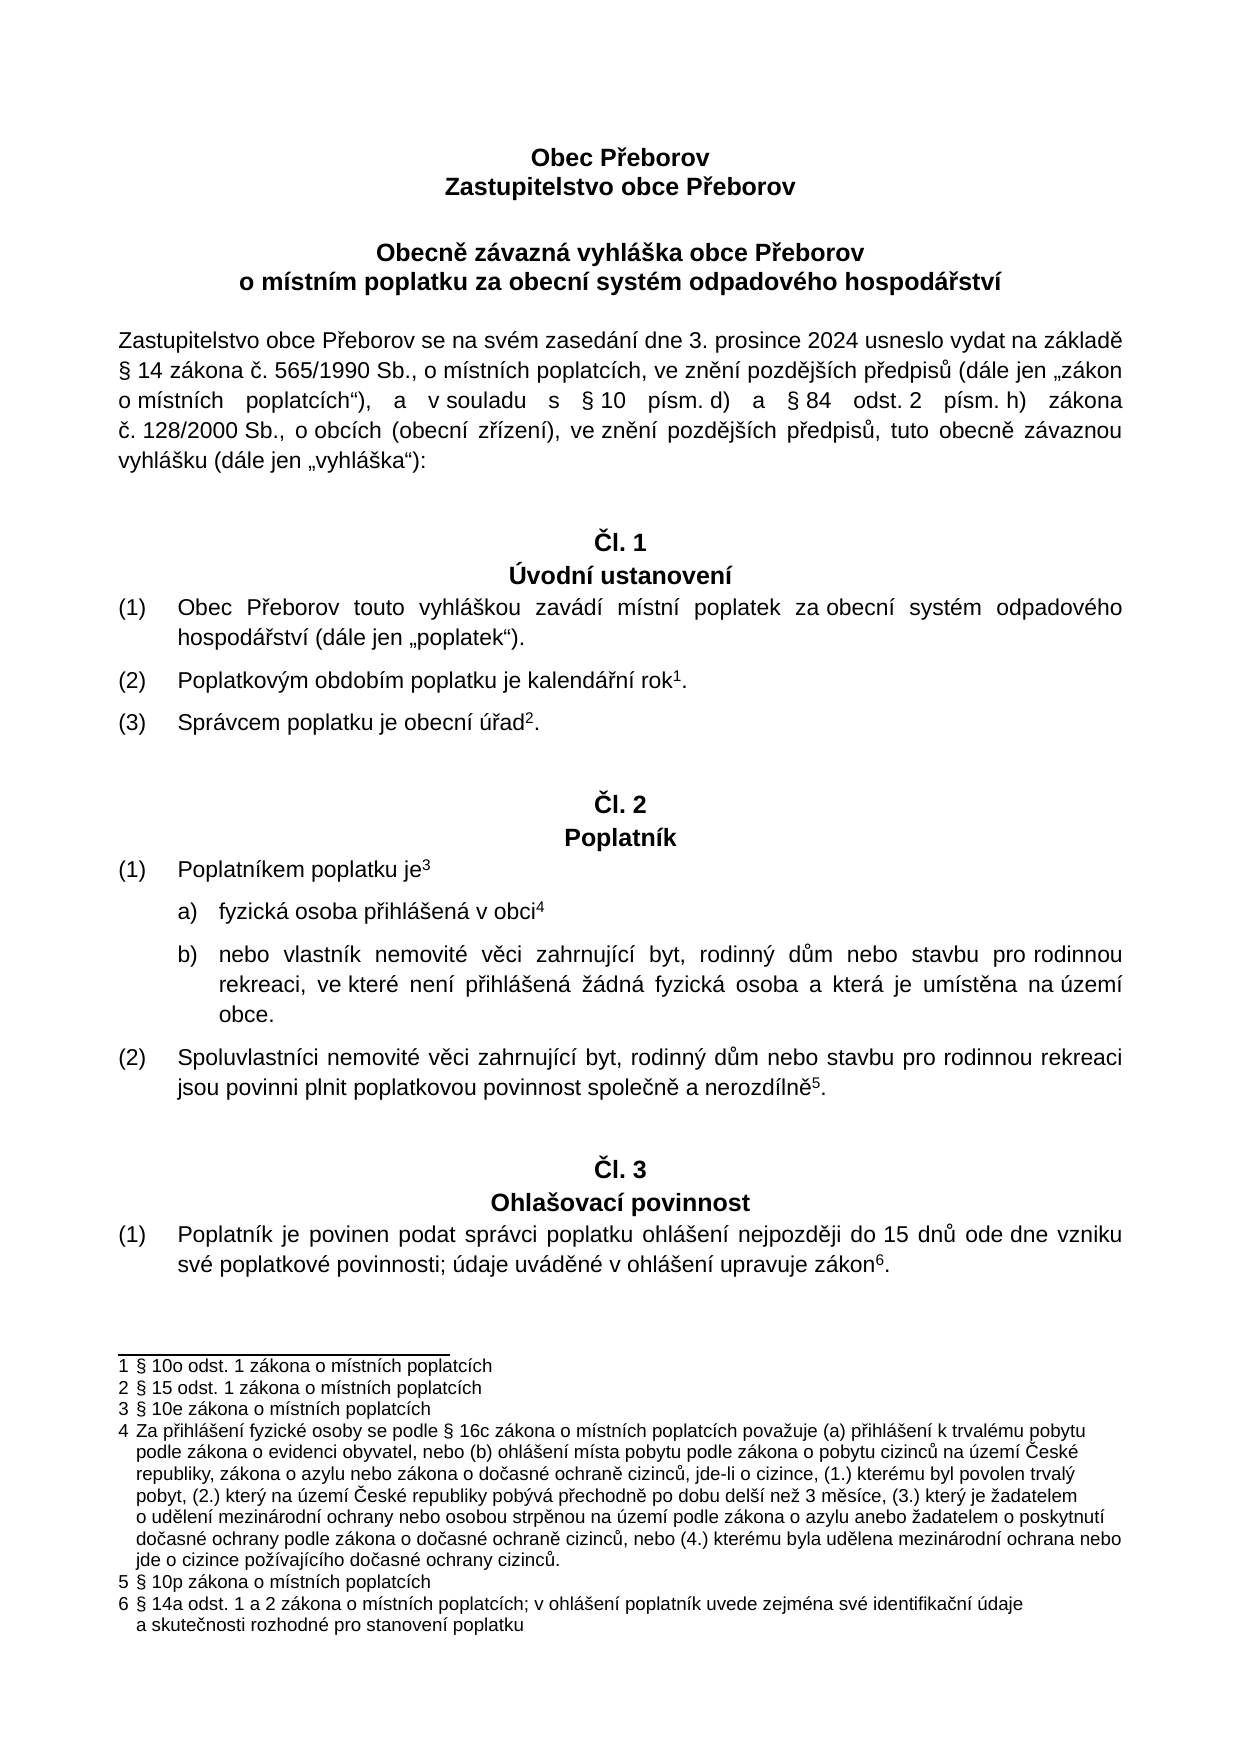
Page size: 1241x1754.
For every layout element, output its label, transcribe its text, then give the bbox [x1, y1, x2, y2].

list fyzická osoba přihlášená v obci [177, 898, 1122, 925]
list § 15 odst. 1 zákona o místních poplatcích [118, 1377, 1122, 1398]
subtitle Čl. 3 Ohlašovací povinnost [118, 1154, 1122, 1216]
list Poplatník je povinen podat správci poplatku ohlášení nejpozději do 15 dnů ode dne vzniku své poplatkové povinnosti; údaje uváděné v ohlášení upravuje zákon. [118, 1221, 1122, 1277]
list Poplatkovým obdobím poplatku je kalendářní rok. [118, 667, 1122, 693]
list Správcem poplatku je obecní úřad. [118, 709, 1122, 736]
list Obec Přeborov touto vyhláškou zavádí místní poplatek za obecní systém odpadového hospodářství (dále jen „poplatek“). [118, 594, 1122, 650]
list Poplatníkem poplatku je [118, 856, 1122, 882]
subtitle Čl. 2 Poplatník [118, 789, 1122, 851]
list nebo vlastník nemovité věci zahrnující byt, rodinný dům nebo stavbu pro rodinnou rekreaci, ve které není přihlášená žádná fyzická osoba a která je umístěna na území obce. [177, 941, 1122, 1028]
text Obec Přeborov Zastupitelstvo obce Přeborov [118, 143, 1122, 201]
list § 10o odst. 1 zákona o místních poplatcích [118, 1355, 1122, 1377]
list § 10e zákona o místních poplatcích [118, 1398, 1122, 1420]
subtitle Čl. 1 Úvodní ustanovení [118, 528, 1122, 589]
subtitle Obecně závazná vyhláška obce Přeborov o místním poplatku za obecní systém odpadového hospodářství [118, 238, 1122, 295]
text Zastupitelstvo obce Přeborov se na svém zasedání dne 3. prosince 2024 usneslo vydat na základě § 14 zákona č. 565/1990 Sb., o místních poplatcích, ve znění pozdějších předpisů (dále jen „zákon o místních poplatcích“), a v souladu s § 10 písm. d) a § 84 odst. 2 písm. h) zákona č. 128/2000 Sb., o obcích (obecní zřízení), ve znění pozdějších předpisů, tuto obecně závaznou vyhlášku (dále jen „vyhláška“): [118, 327, 1122, 474]
list Spoluvlastníci nemovité věci zahrnující byt, rodinný dům nebo stavbu pro rodinnou rekreaci jsou povinni plnit poplatkovou povinnost společně a nerozdílně. [118, 1044, 1122, 1101]
list § 14a odst. 1 a 2 zákona o místních poplatcích; v ohlášení poplatník uvede zejména své identifikační údaje a skutečnosti rozhodné pro stanovení poplatku [118, 1592, 1122, 1635]
list Za přihlášení fyzické osoby se podle § 16c zákona o místních poplatcích považuje (a) přihlášení k trvalému pobytu podle zákona o evidenci obyvatel, nebo (b) ohlášení místa pobytu podle zákona o pobytu cizinců na území České republiky, zákona o azylu nebo zákona o dočasné ochraně cizinců, jde-li o cizince, (1.) kterému byl povolen trvalý pobyt, (2.) který na území České republiky pobývá přechodně po dobu delší než 3 měsíce, (3.) který je žadatelem o udělení mezinárodní ochrany nebo osobou strpěnou na území podle zákona o azylu anebo žadatelem o poskytnutí dočasné ochrany podle zákona o dočasné ochraně cizinců, nebo (4.) kterému byla udělena mezinárodní ochrana nebo jde o cizince požívajícího dočasné ochrany cizinců. [118, 1420, 1122, 1571]
list § 10p zákona o místních poplatcích [118, 1571, 1122, 1592]
